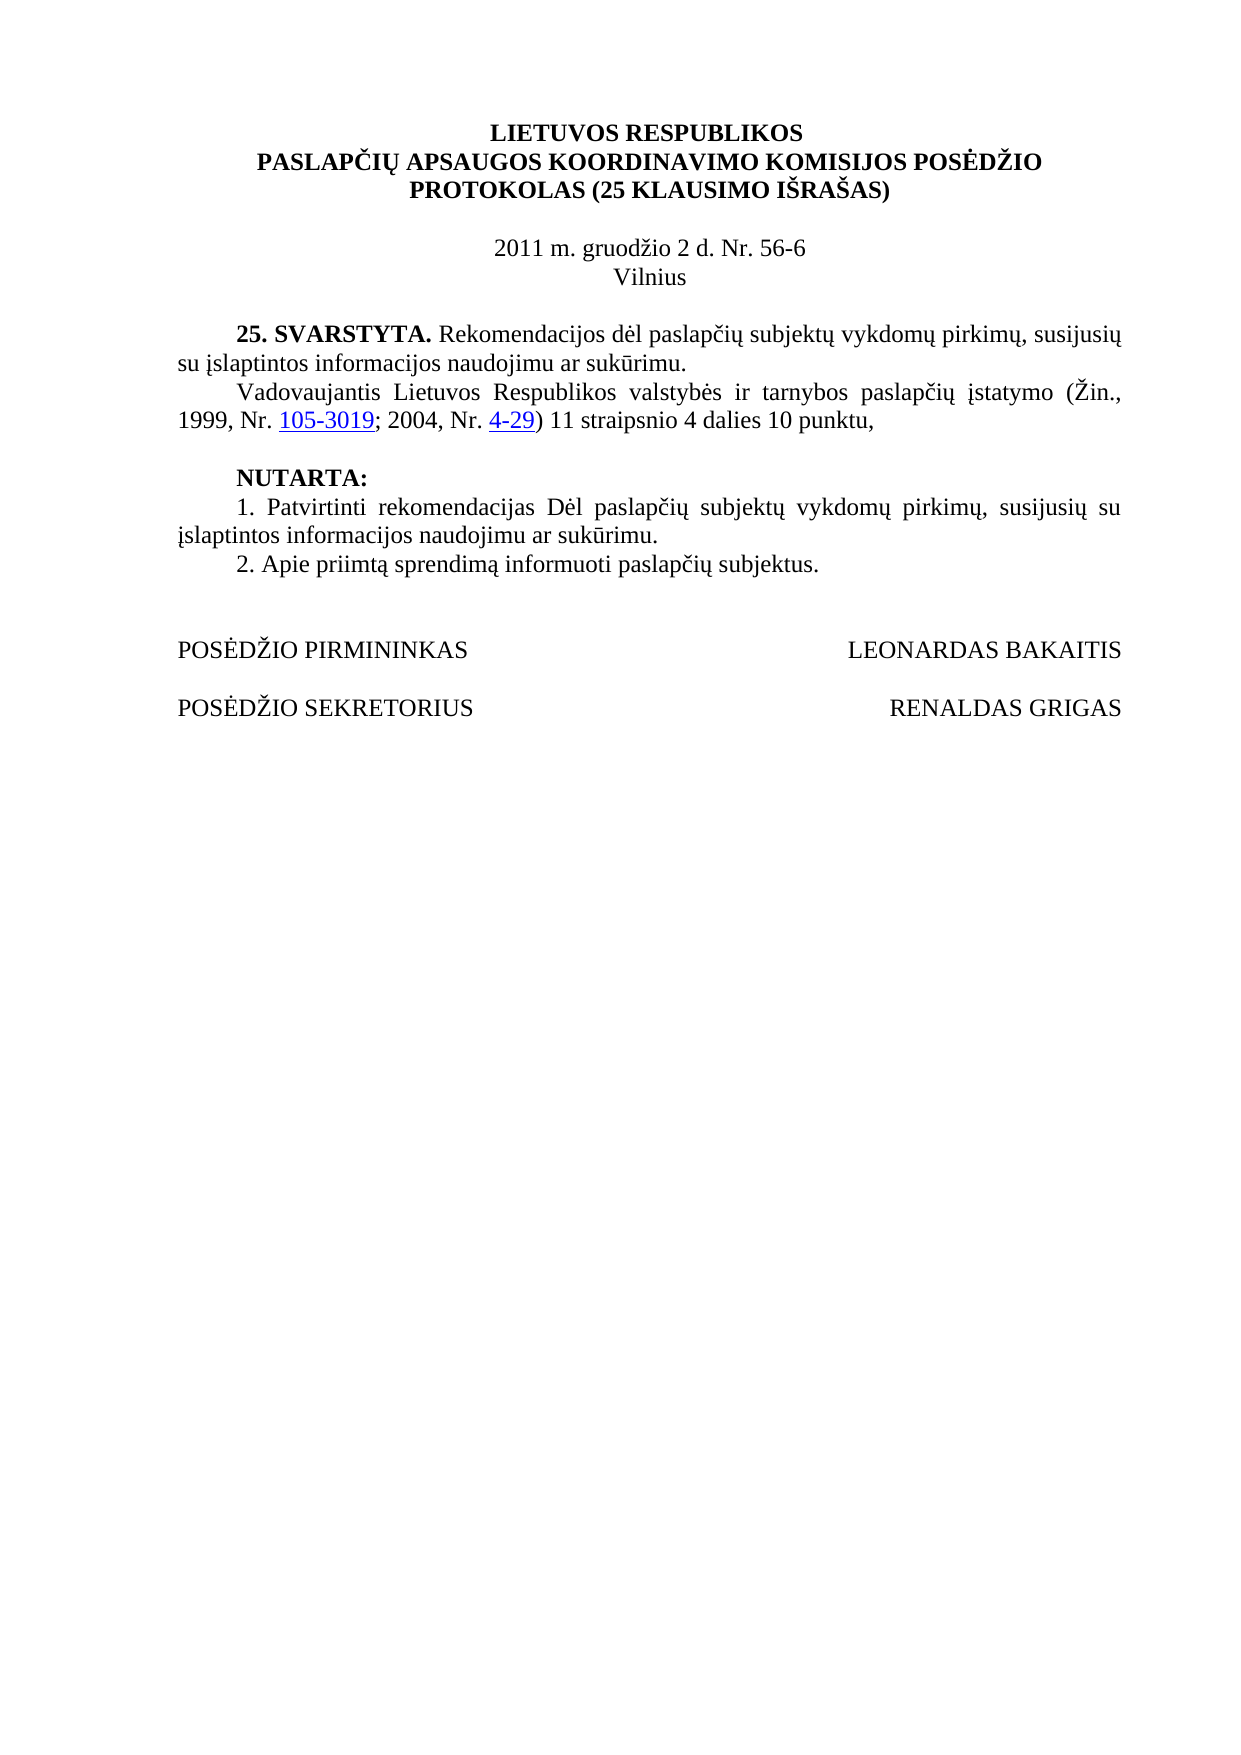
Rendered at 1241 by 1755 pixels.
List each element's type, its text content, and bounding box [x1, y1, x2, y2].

text 2. Apie priimtą sprendimą informuoti paslapčių subjektus. [177, 549, 1122, 578]
text Vilnius [177, 262, 1122, 291]
text 1. Patvirtinti rekomendacijas Dėl paslapčių subjektų vykdomų pirkimų, susijusių su įslaptintos informacijos naudojimu ar sukūrimu. [177, 492, 1122, 549]
text Posėdžio sekretorius Renaldas Grigas [177, 693, 1122, 722]
text LIETUVOS RESPUBLIKOS [177, 118, 1122, 147]
text Vadovaujantis Lietuvos Respublikos valstybės ir tarnybos paslapčių įstatymo (Žin., 1999, Nr. 105-3019; 2004, Nr. 4-29) 11 straipsnio 4 dalies 10 punktu, [177, 377, 1122, 434]
text 2011 m. gruodžio 2 d. Nr. 56-6 [177, 233, 1122, 262]
text NUTARTA: [177, 463, 1122, 492]
text 25. SVARSTYTA. Rekomendacijos dėl paslapčių subjektų vykdomų pirkimų, susijusių su įslaptintos informacijos naudojimu ar sukūrimu. [177, 319, 1122, 377]
text paslapčių apsaugos koordinavimo komisijos posėdžio protokolas (25 klausimo išrašas) [177, 147, 1122, 204]
text Posėdžio pirmininkas Leonardas Bakaitis [177, 636, 1122, 664]
